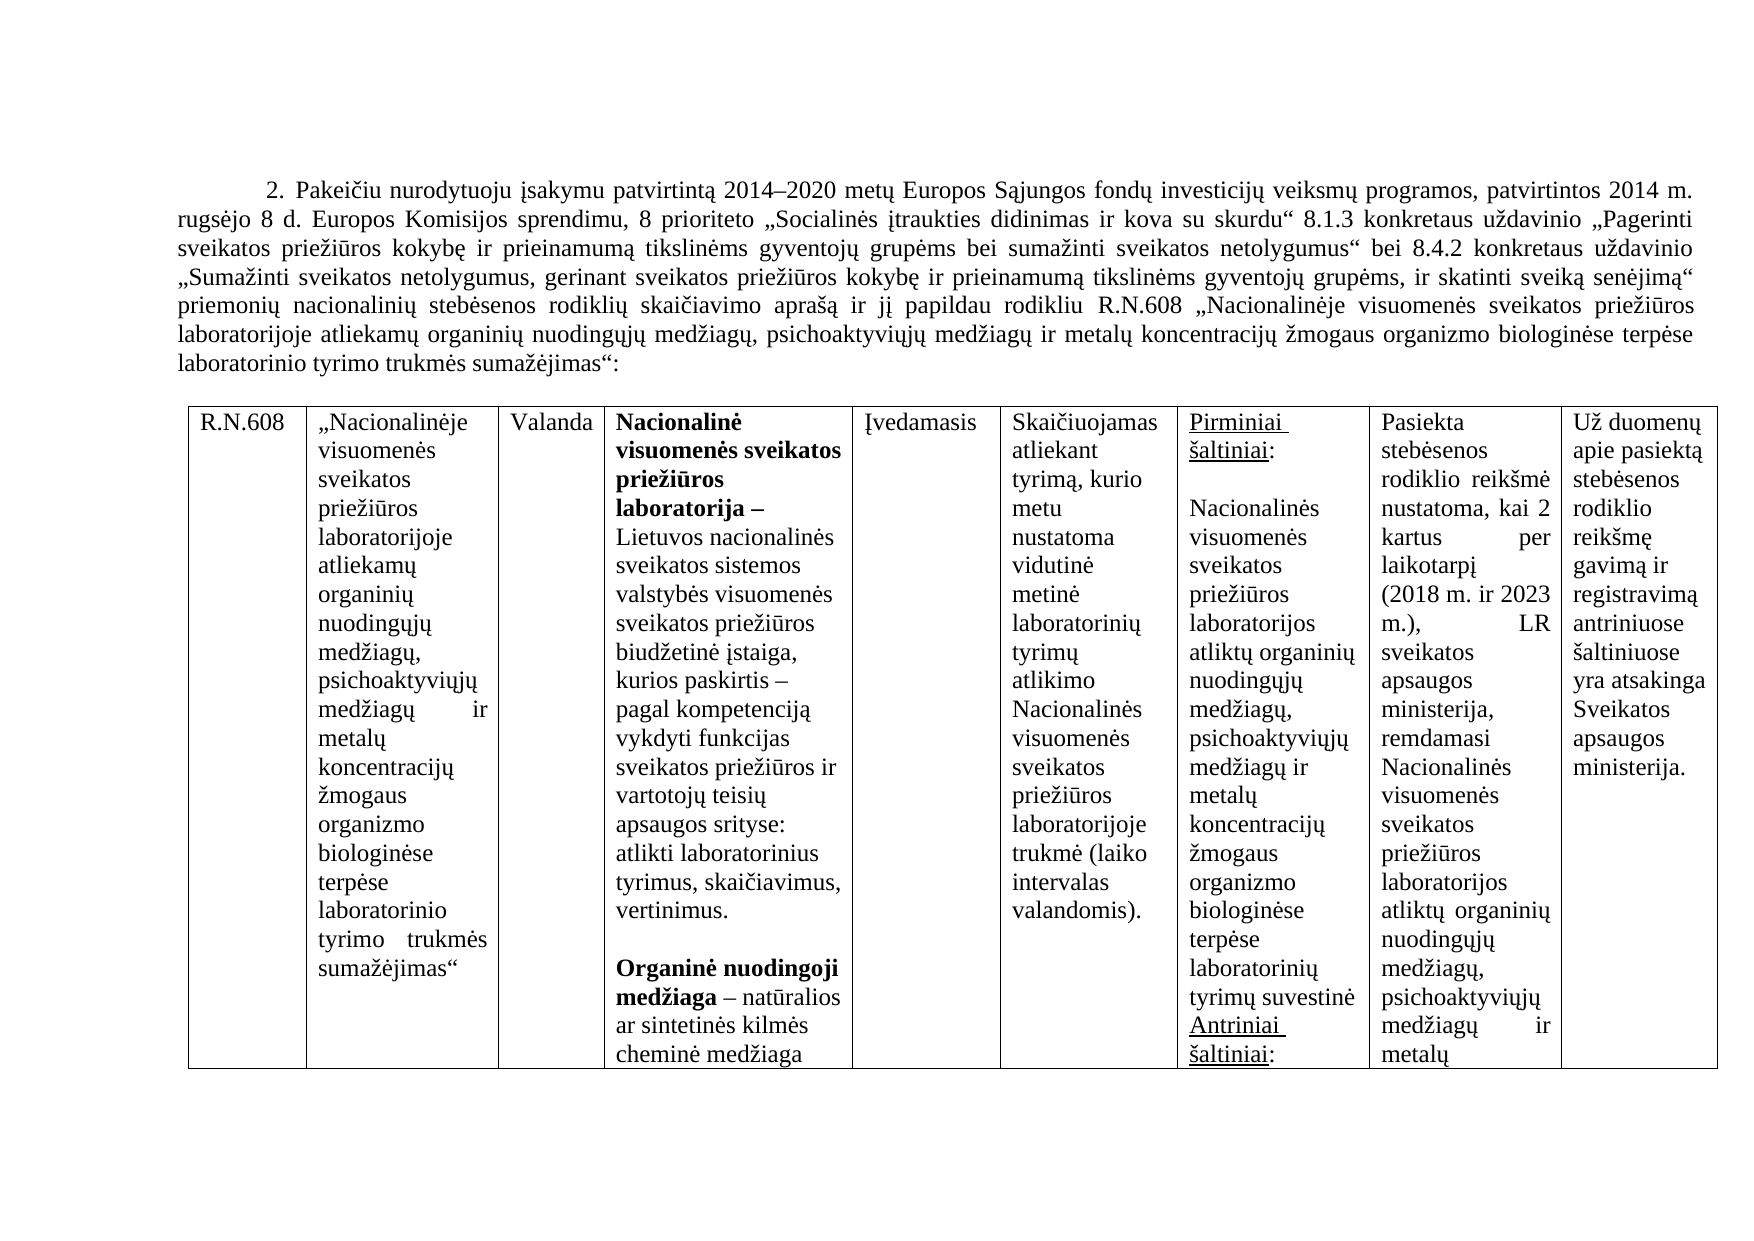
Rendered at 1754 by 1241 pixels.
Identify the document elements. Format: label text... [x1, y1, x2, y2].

table_header Skaičiuojamas atliekant tyrimą, kurio metu nustatoma vidutinė metinė laboratorinių tyrimų atlikimo Nacionalinės visuomenės sveikatos priežiūros laboratorijoje trukmė (laiko intervalas valandomis). [1001, 407, 1177, 1068]
table_header Valanda [499, 407, 604, 1068]
table_header „Nacionalinėje visuomenės sveikatos priežiūros laboratorijoje atliekamų organinių nuodingųjų medžiagų, psichoaktyviųjų medžiagų ir metalų koncentracijų žmogaus organizmo biologinėse terpėse laboratorinio tyrimo trukmės sumažėjimas“ [307, 407, 498, 1068]
table_header Įvedamasis [853, 407, 1000, 1068]
table_header Pasiekta stebėsenos rodiklio reikšmė nustatoma, kai 2 kartus per laikotarpį (2018 m. ir 2023 m.), LR sveikatos apsaugos ministerija, remdamasi Nacionalinės visuomenės sveikatos priežiūros laboratorijos atliktų organinių nuodingųjų medžiagų, psichoaktyviųjų medžiagų ir metalų [1370, 407, 1561, 1068]
table_header Už duomenų apie pasiektą stebėsenos rodiklio reikšmę gavimą ir registravimą antriniuose šaltiniuose yra atsakinga Sveikatos apsaugos ministerija. [1562, 407, 1717, 1068]
text 2. Pakeičiu nurodytuoju įsakymu patvirtintą 2014–2020 metų Europos Sąjungos fondų investicijų veiksmų programos, patvirtintos 2014 m. rugsėjo 8 d. Europos Komisijos sprendimu, 8 prioriteto „Socialinės įtraukties didinimas ir kova su skurdu“ 8.1.3 konkretaus uždavinio „Pagerinti sveikatos priežiūros kokybę ir prieinamumą tikslinėms gyventojų grupėms bei sumažinti sveikatos netolygumus“ bei 8.4.2 konkretaus uždavinio „Sumažinti sveikatos netolygumus, gerinant sveikatos priežiūros kokybę ir prieinamumą tikslinėms gyventojų grupėms, ir skatinti sveiką senėjimą“ priemonių nacionalinių stebėsenos rodiklių skaičiavimo aprašą ir jį papildau rodikliu R.N.608 „Nacionalinėje visuomenės sveikatos priežiūros laboratorijoje atliekamų organinių nuodingųjų medžiagų, psichoaktyviųjų medžiagų ir metalų koncentracijų žmogaus organizmo biologinėse terpėse laboratorinio tyrimo trukmės sumažėjimas“: [177, 176, 1695, 377]
table_header Nacionalinė visuomenės sveikatos priežiūros laboratorija – Lietuvos nacionalinės sveikatos sistemos valstybės visuomenės sveikatos priežiūros biudžetinė įstaiga, kurios paskirtis – pagal kompetenciją vykdyti funkcijas sveikatos priežiūros ir vartotojų teisių apsaugos srityse: atlikti laboratorinius tyrimus, skaičiavimus, vertinimus. Organinė nuodingoji medžiaga – natūralios ar sintetinės kilmės cheminė medžiaga [605, 407, 852, 1068]
table_header Pirminiai šaltiniai: Nacionalinės visuomenės sveikatos priežiūros laboratorijos atliktų organinių nuodingųjų medžiagų, psichoaktyviųjų medžiagų ir metalų koncentracijų žmogaus organizmo biologinėse terpėse laboratorinių tyrimų suvestinė Antriniai šaltiniai: [1178, 407, 1369, 1068]
table_header R.N.608 [189, 407, 306, 1068]
